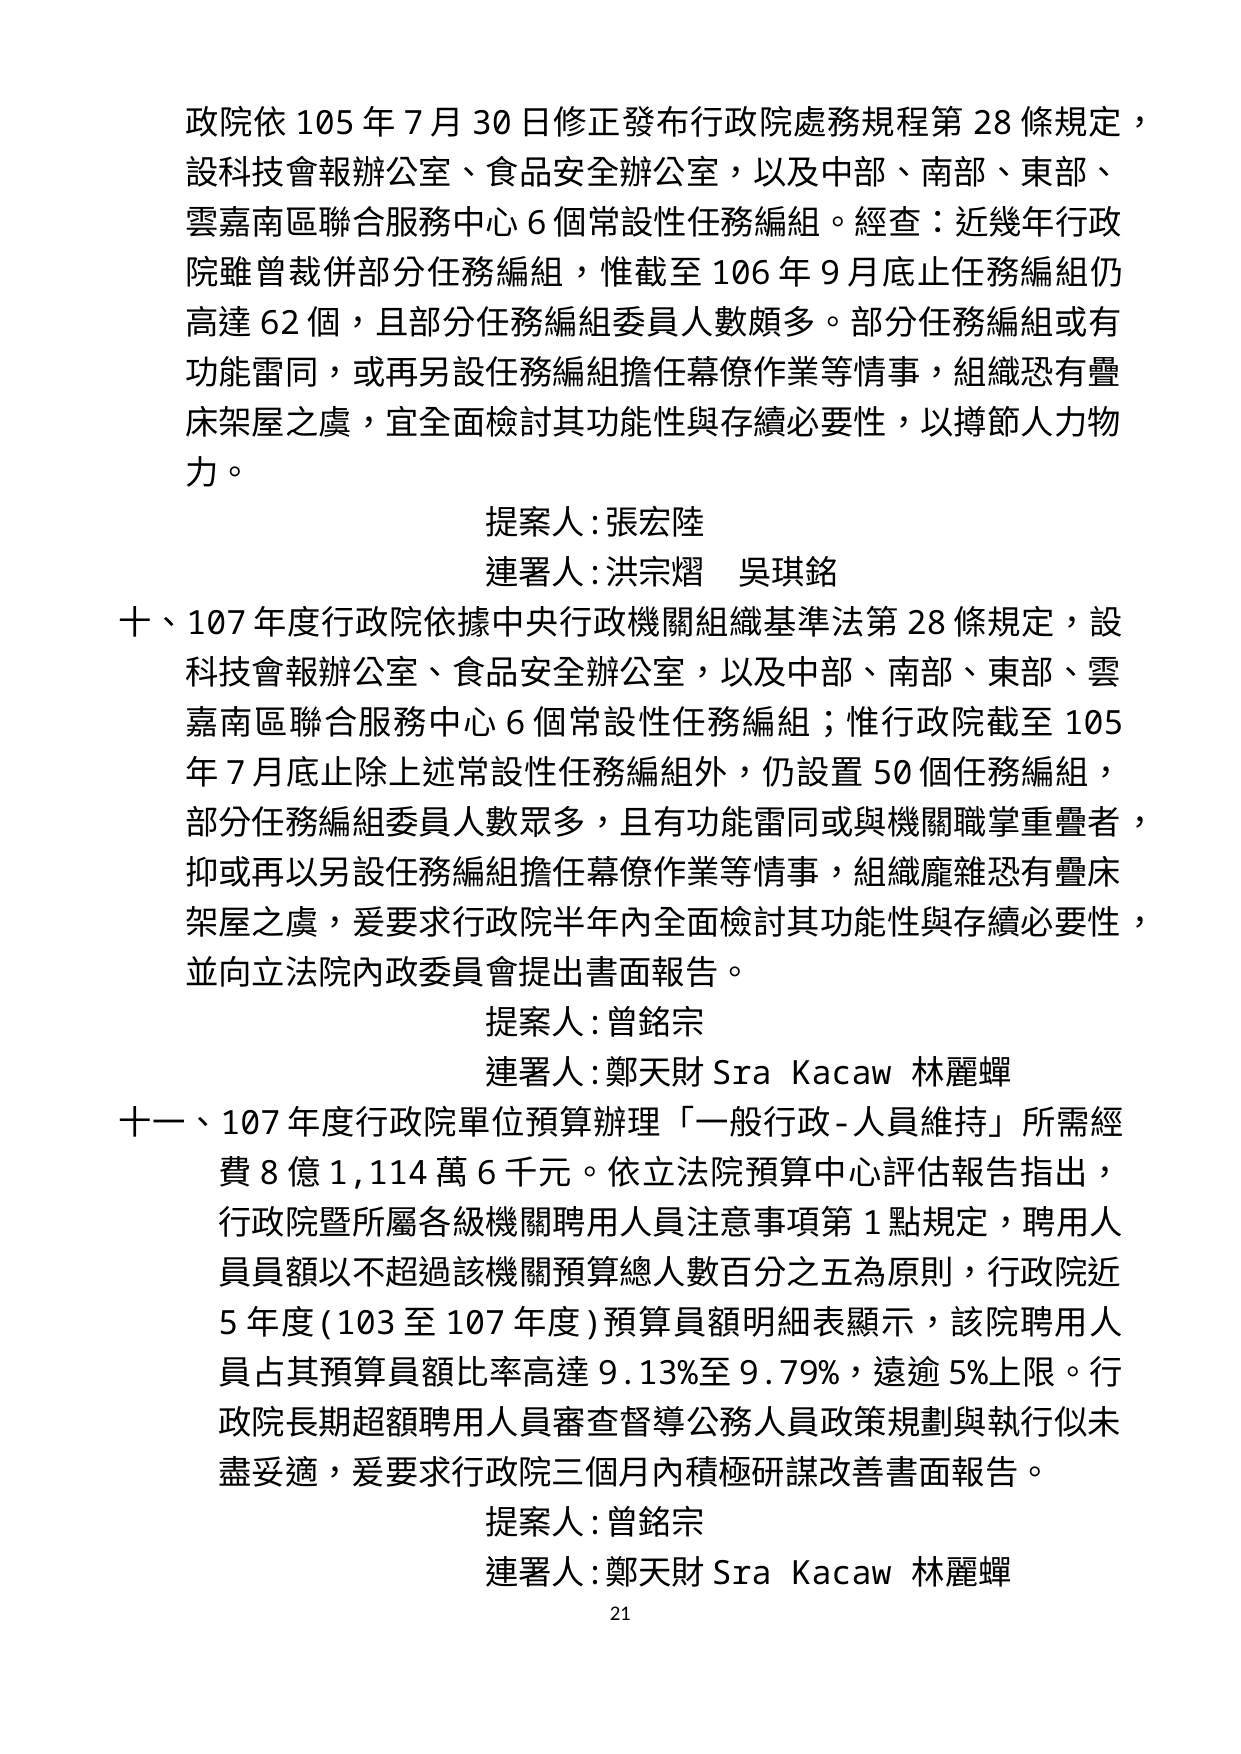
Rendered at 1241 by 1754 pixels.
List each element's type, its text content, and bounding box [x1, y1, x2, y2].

text 十一、107年度行政院單位預算辦理「一般行政-人員維持」所需經費8億1,114萬6千元。依立法院預算中心評估報告指出，行政院暨所屬各級機關聘用人員注意事項第1點規定，聘用人員員額以不超過該機關預算總人數百分之五為原則，行政院近5年度(103至107年度)預算員額明細表顯示，該院聘用人員占其預算員額比率高達9.13%至9.79%，遠逾5%上限。行政院長期超額聘用人員審查督導公務人員政策規劃與執行似未盡妥適，爰要求行政院三個月內積極研謀改善書面報告。 [118, 1094, 1123, 1494]
text 提案人:曾銘宗 [118, 1494, 1123, 1544]
text 連署人:鄭天財Sra Kacaw 林麗蟬 [118, 1544, 1123, 1594]
text 連署人:鄭天財Sra Kacaw 林麗蟬 [118, 1044, 1123, 1094]
text 提案人:張宏陸 [118, 494, 1123, 544]
text 連署人:洪宗熠 吳琪銘 [118, 544, 1123, 594]
text 十、107年度行政院依據中央行政機關組織基準法第28條規定，設科技會報辦公室、食品安全辦公室，以及中部、南部、東部、雲嘉南區聯合服務中心6個常設性任務編組；惟行政院截至105年7月底止除上述常設性任務編組外，仍設置50個任務編組，部分任務編組委員人數眾多，且有功能雷同或與機關職掌重疊者，抑或再以另設任務編組擔任幕僚作業等情事，組織龐雜恐有疊床架屋之虞，爰要求行政院半年內全面檢討其功能性與存續必要性，並向立法院內政委員會提出書面報告。 [118, 594, 1123, 994]
text 提案人:曾銘宗 [118, 994, 1123, 1044]
text 九、依據中央行政機關組織基準法第28條規定：「機關得視業務需要設任務編組，所需人員，應由相關機關人員派充或兼任。」行政院依105年7月30日修正發布行政院處務規程第28條規定，設科技會報辦公室、食品安全辦公室，以及中部、南部、東部、雲嘉南區聯合服務中心6個常設性任務編組。經查：近幾年行政院雖曾裁併部分任務編組，惟截至106年9月底止任務編組仍高達62個，且部分任務編組委員人數頗多。部分任務編組或有功能雷同，或再另設任務編組擔任幕僚作業等情事，組織恐有疊床架屋之虞，宜全面檢討其功能性與存續必要性，以撙節人力物力。 [118, 94, 1123, 494]
